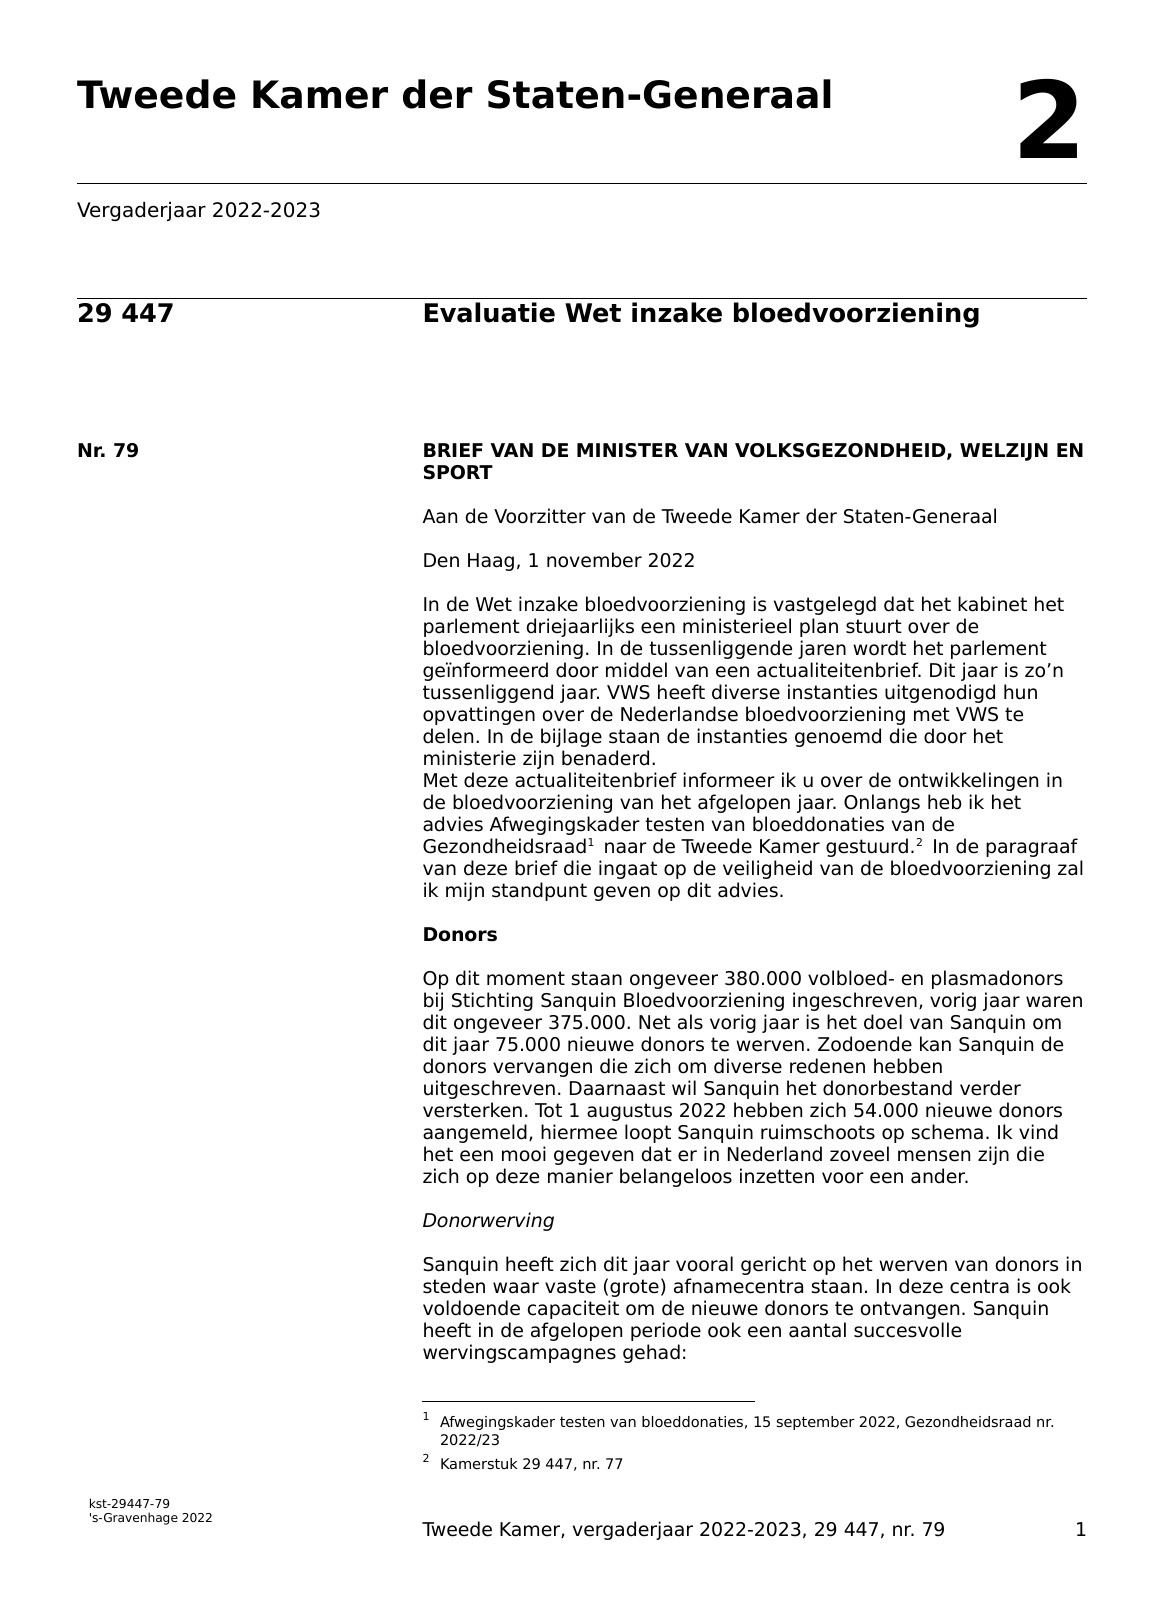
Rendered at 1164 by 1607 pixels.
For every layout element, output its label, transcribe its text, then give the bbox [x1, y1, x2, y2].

text Afwegingskader testen van bloeddonaties, 15 september 2022, Gezondheidsraad nr. 2022/23 [422, 1410, 1087, 1449]
subtitle Donorwerving [422, 1210, 1087, 1232]
subtitle 29 447 Evaluatie Wet inzake bloedvoorziening [77, 299, 1087, 329]
text In de Wet inzake bloedvoorziening is vastgelegd dat het kabinet het parlement driejaarlijks een ministerieel plan stuurt over de bloedvoorziening. In de tussenliggende jaren wordt het parlement geïnformeerd door middel van een actualiteitenbrief. Dit jaar is zo’n tussenliggend jaar. VWS heeft diverse instanties uitgenodigd hun opvattingen over de Nederlandse bloedvoorziening met VWS te delen. In de bijlage staan de instanties genoemd die door het ministerie zijn benaderd. [422, 594, 1087, 770]
table_cell Vergaderjaar 2022-2023 [77, 184, 1087, 298]
subtitle Donors [422, 924, 1087, 946]
text Kamerstuk 29 447, nr. 77 [422, 1452, 1087, 1474]
text Met deze actualiteitenbrief informeer ik u over de ontwikkelingen in de bloedvoorziening van het afgelopen jaar. Onlangs heb ik het advies Afwegingskader testen van bloeddonaties van de Gezondheidsraad naar de Tweede Kamer gestuurd. In de paragraaf van deze brief die ingaat op de veiligheid van de bloedvoorziening zal ik mijn standpunt geven op dit advies. [422, 770, 1087, 902]
subtitle Nr. 79 BRIEF VAN DE MINISTER VAN VOLKSGEZONDHEID, WELZIJN EN SPORT [77, 440, 1087, 484]
text Sanquin heeft zich dit jaar vooral gericht op het werven van donors in steden waar vaste (grote) afnamecentra staan. In deze centra is ook voldoende capaciteit om de nieuwe donors te ontvangen. Sanquin heeft in de afgelopen periode ook een aantal succesvolle wervingscampagnes gehad: [422, 1254, 1087, 1364]
text Aan de Voorzitter van de Tweede Kamer der Staten-Generaal [422, 506, 1087, 528]
table_header 2 [886, 59, 1087, 183]
text Op dit moment staan ongeveer 380.000 volbloed- en plasmadonors bij Stichting Sanquin Bloedvoorziening ingeschreven, vorig jaar waren dit ongeveer 375.000. Net als vorig jaar is het doel van Sanquin om dit jaar 75.000 nieuwe donors te werven. Zodoende kan Sanquin de donors vervangen die zich om diverse redenen hebben uitgeschreven. Daarnaast wil Sanquin het donorbestand verder versterken. Tot 1 augustus 2022 hebben zich 54.000 nieuwe donors aangemeld, hiermee loopt Sanquin ruimschoots op schema. Ik vind het een mooi gegeven dat er in Nederland zoveel mensen zijn die zich op deze manier belangeloos inzetten voor een ander. [422, 968, 1087, 1188]
text 's-Gravenhage 2022 [88, 1511, 323, 1525]
text Den Haag, 1 november 2022 [422, 550, 1087, 572]
text kst-29447-79 [88, 1497, 323, 1511]
table_header Tweede Kamer der Staten-Generaal [77, 59, 886, 183]
